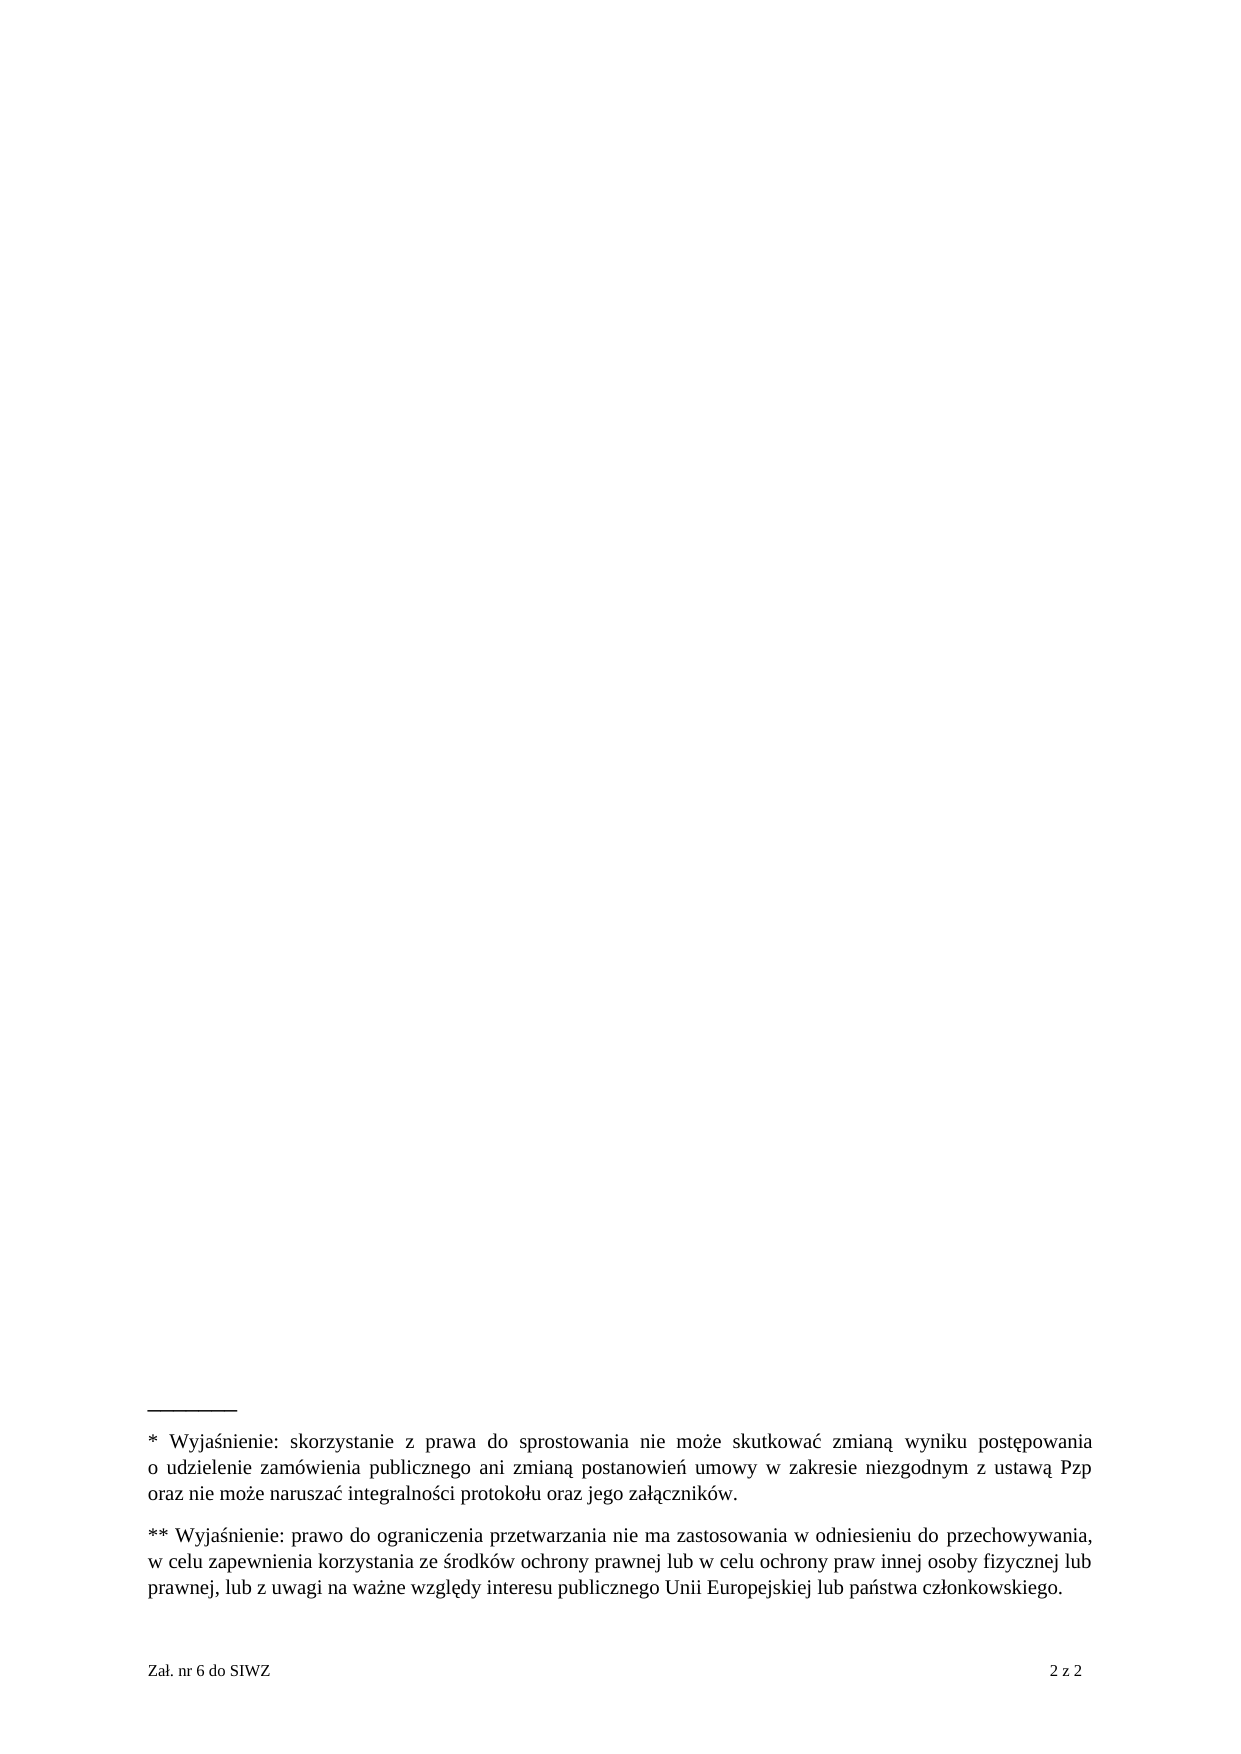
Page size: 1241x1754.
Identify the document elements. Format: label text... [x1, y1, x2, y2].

text ** Wyjaśnienie: prawo do ograniczenia przetwarzania nie ma zastosowania w odniesieniu do przechowywania, w celu zapewnienia korzystania ze środków ochrony prawnej lub w celu ochrony praw innej osoby fizycznej lub prawnej, lub z uwagi na ważne względy interesu publicznego Unii Europejskiej lub państwa członkowskiego. [148, 1523, 1093, 1599]
text _______ [148, 1386, 1093, 1412]
text * Wyjaśnienie: skorzystanie z prawa do sprostowania nie może skutkować zmianą wyniku postępowania o udzielenie zamówienia publicznego ani zmianą postanowień umowy w zakresie niezgodnym z ustawą Pzp oraz nie może naruszać integralności protokołu oraz jego załączników. [148, 1429, 1093, 1505]
